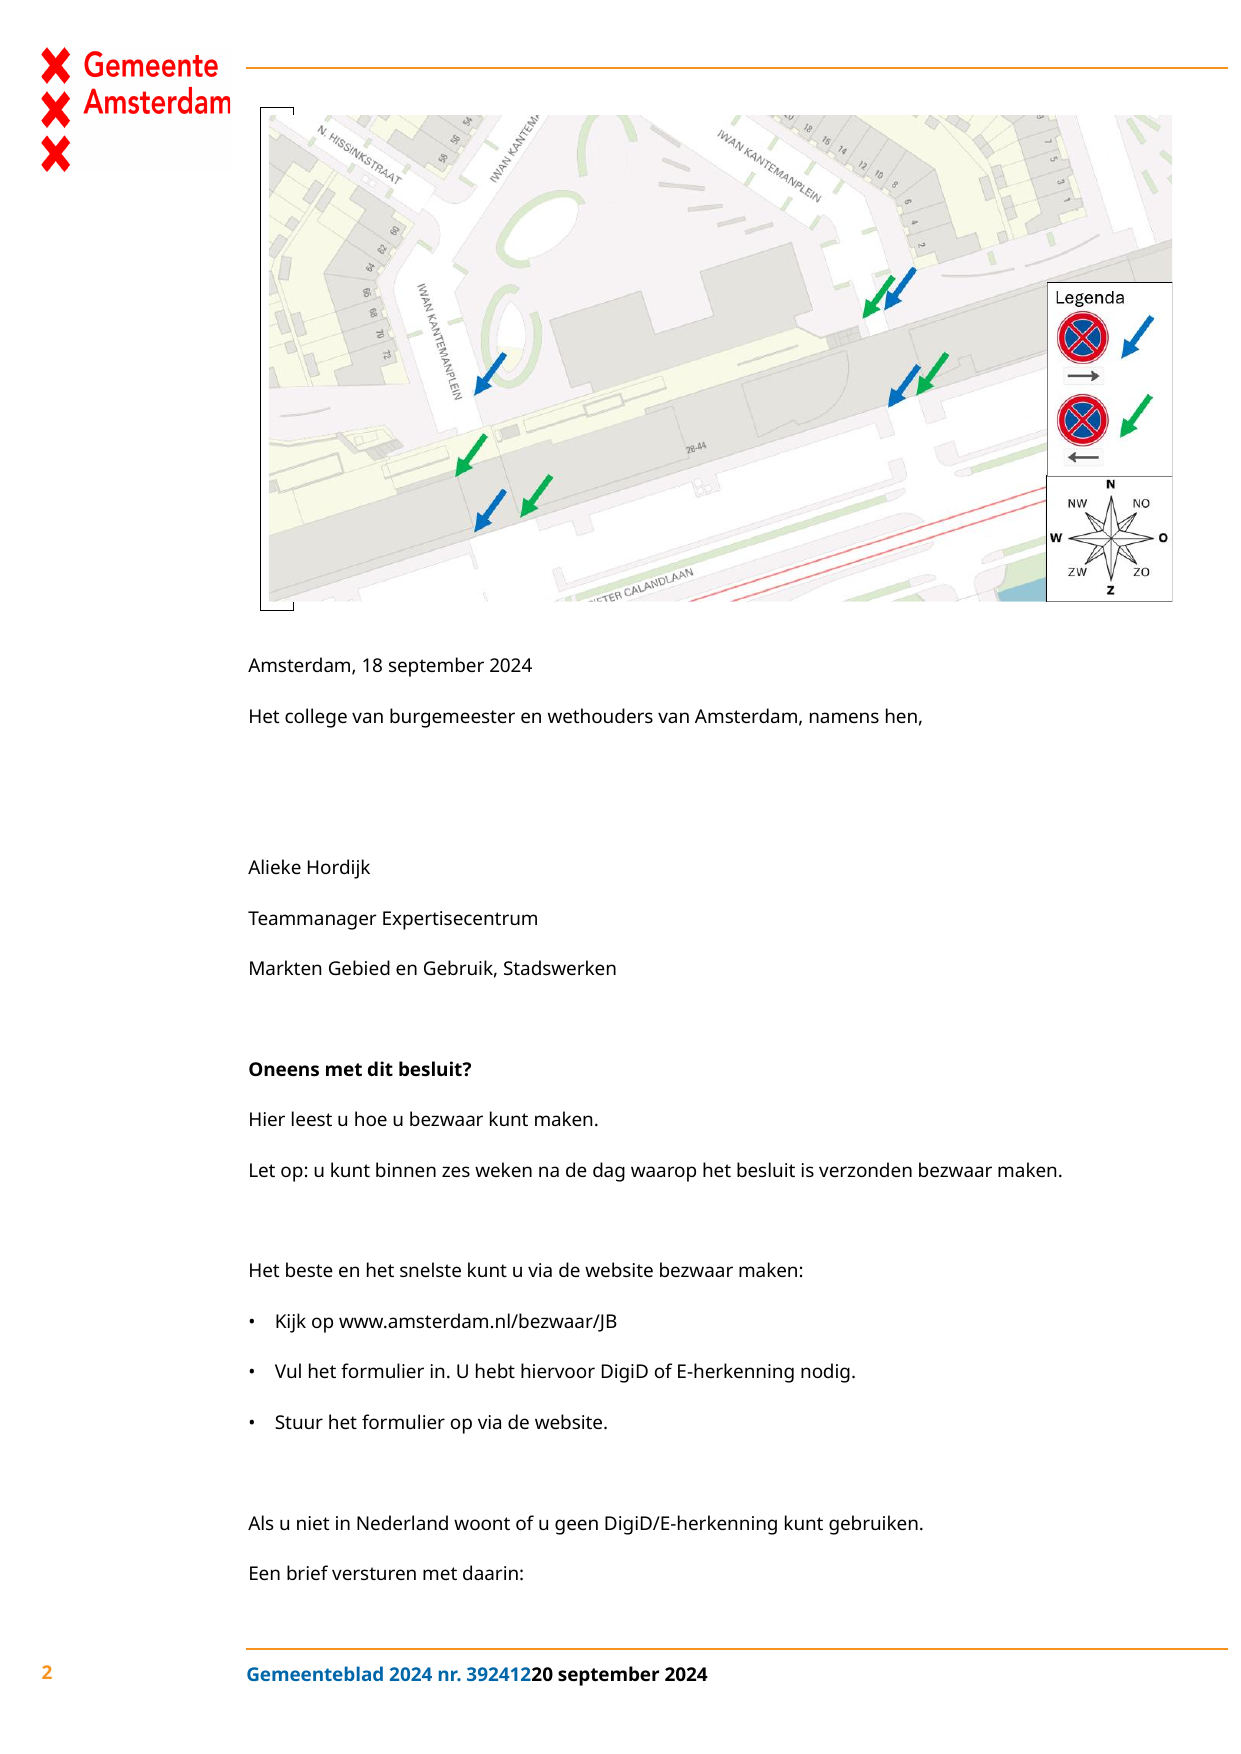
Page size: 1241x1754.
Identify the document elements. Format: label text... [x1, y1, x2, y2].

text Markten Gebied en Gebruik, Stadswerken [248, 955, 1152, 981]
text Hier leest u hoe u bezwaar kunt maken. [248, 1106, 1152, 1132]
picture [268, 115, 1173, 602]
text Alieke Hordijk [248, 854, 1152, 880]
text • Stuur het formulier op via de website. [248, 1409, 1152, 1434]
text Het college van burgemeester en wethouders van Amsterdam, namens hen, [248, 703, 1152, 729]
text Teammanager Expertisecentrum [248, 905, 1152, 930]
text • Kijk op www.amsterdam.nl/bezwaar/JB [248, 1308, 1152, 1334]
text Oneens met dit besluit? [248, 1056, 1152, 1082]
text Amsterdam, 18 september 2024 [248, 653, 1152, 678]
text Een brief versturen met daarin: [248, 1560, 1152, 1586]
picture [41, 47, 231, 172]
text • Vul het formulier in. U hebt hiervoor DigiD of E-herkenning nodig. [248, 1358, 1152, 1384]
text Het beste en het snelste kunt u via de website bezwaar maken: [248, 1258, 1152, 1283]
text Let op: u kunt binnen zes weken na de dag waarop het besluit is verzonden bezwaar maken. [248, 1157, 1152, 1182]
text Als u niet in Nederland woont of u geen DigiD/E-herkenning kunt gebruiken. [248, 1510, 1152, 1535]
